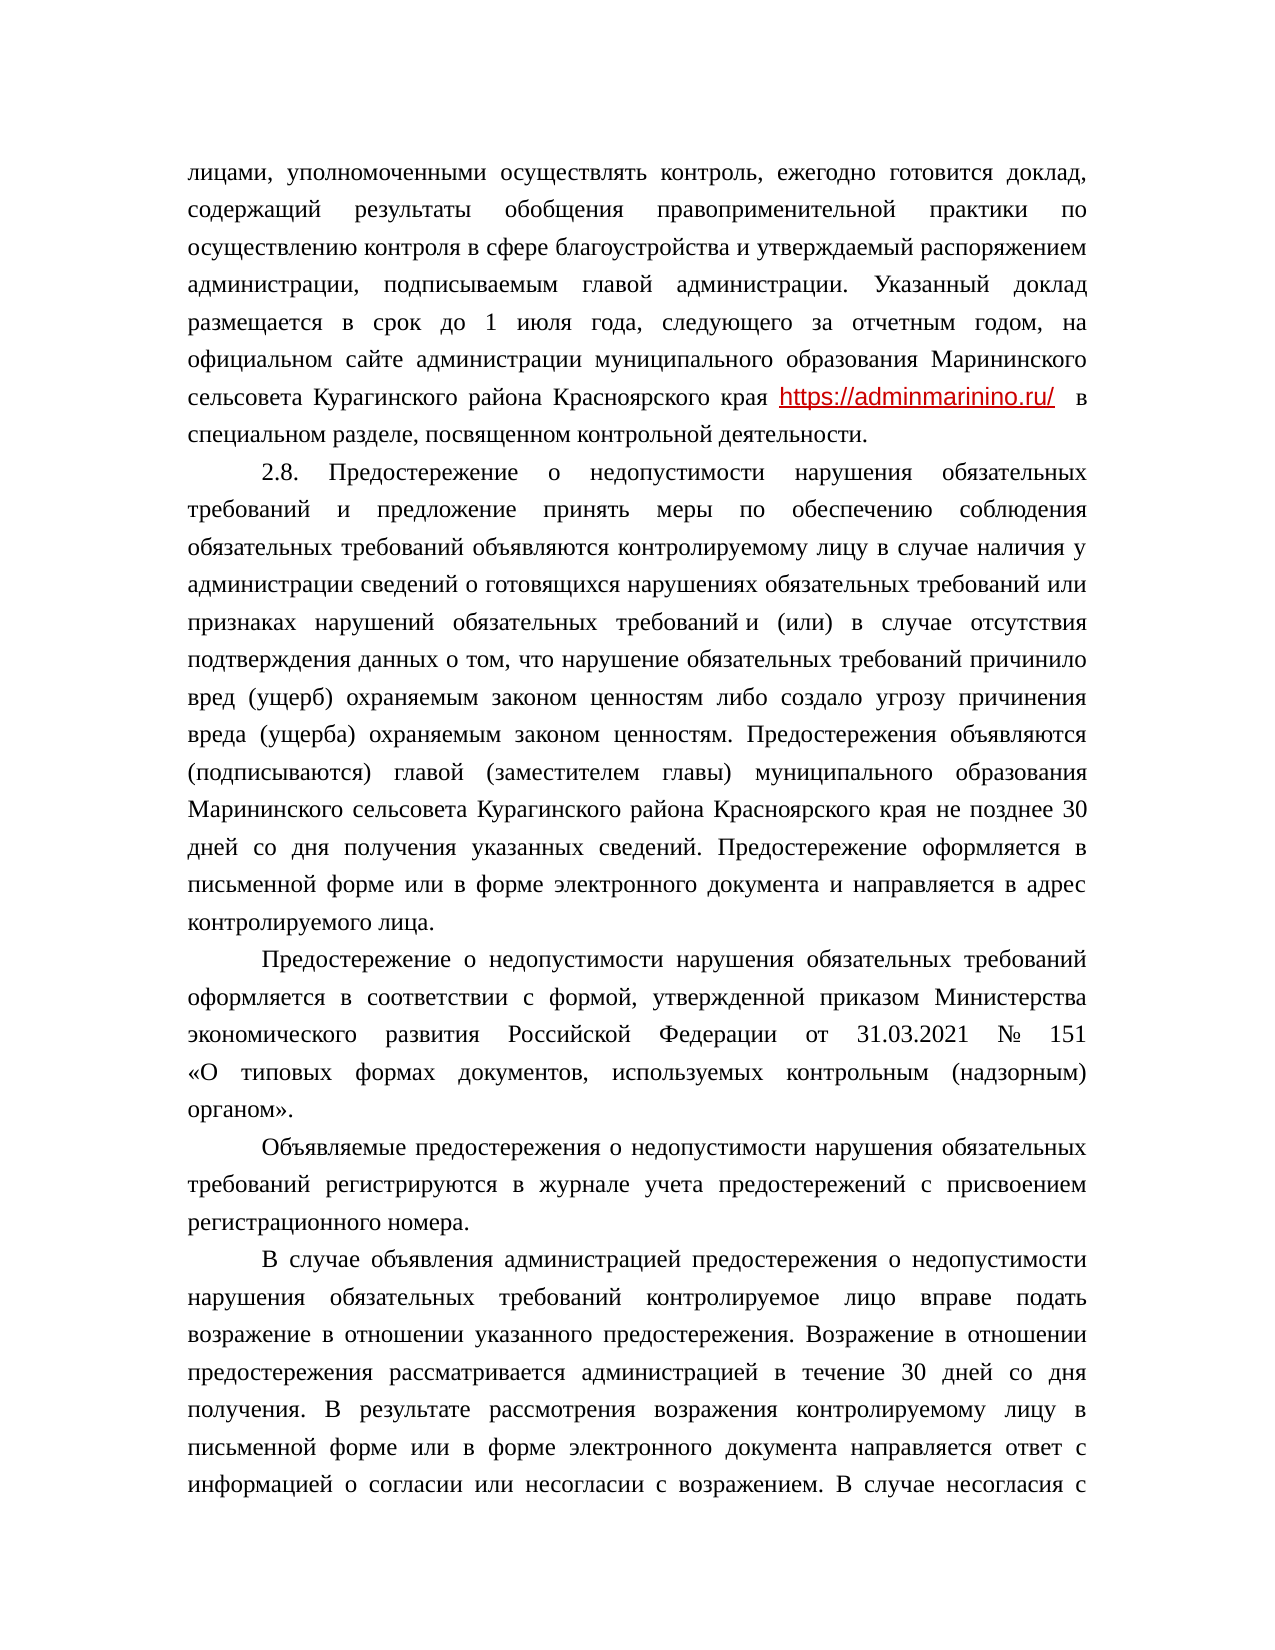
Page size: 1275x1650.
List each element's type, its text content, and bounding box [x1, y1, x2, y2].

text В случае объявления администрацией предостережения о недопустимости нарушения обязательных требований контролируемое лицо вправе подать возражение в отношении указанного предостережения. Возражение в отношении предостережения рассматривается администрацией в течение 30 дней со дня получения. В результате рассмотрения возражения контролируемому лицу в письменной форме или в форме электронного документа направляется ответ с информацией о согласии или несогласии с возражением. В случае несогласия с [187, 1237, 1087, 1500]
text 2.8. Предостережение о недопустимости нарушения обязательных требований и предложение принять меры по обеспечению соблюдения обязательных требований объявляются контролируемому лицу в случае наличия у администрации сведений о готовящихся нарушениях обязательных требований или признаках нарушений обязательных требований и (или) в случае отсутствия подтверждения данных о том, что нарушение обязательных требований причинило вред (ущерб) охраняемым законом ценностям либо создало угрозу причинения вреда (ущерба) охраняемым законом ценностям. Предостережения объявляются (подписываются) главой (заместителем главы) муниципального образования Марининского сельсовета Курагинского района Красноярского края не позднее 30 дней со дня получения указанных сведений. Предостережение оформляется в письменной форме или в форме электронного документа и направляется в адрес контролируемого лица. [187, 450, 1087, 937]
text Предостережение о недопустимости нарушения обязательных требований оформляется в соответствии с формой, утвержденной приказом Министерства экономического развития Российской Федерации от 31.03.2021 № 151 «О типовых формах документов, используемых контрольным (надзорным) органом». [187, 937, 1087, 1125]
text лицами, уполномоченными осуществлять контроль, ежегодно готовится доклад, содержащий результаты обобщения правоприменительной практики по осуществлению контроля в сфере благоустройства и утверждаемый распоряжением администрации, подписываемым главой администрации. Указанный доклад размещается в срок до 1 июля года, следующего за отчетным годом, на официальном сайте администрации муниципального образования Марининского сельсовета Курагинского района Красноярского края https://adminmarinino.ru/ в специальном разделе, посвященном контрольной деятельности. [187, 150, 1087, 450]
text Объявляемые предостережения о недопустимости нарушения обязательных требований регистрируются в журнале учета предостережений с присвоением регистрационного номера. [187, 1125, 1087, 1237]
